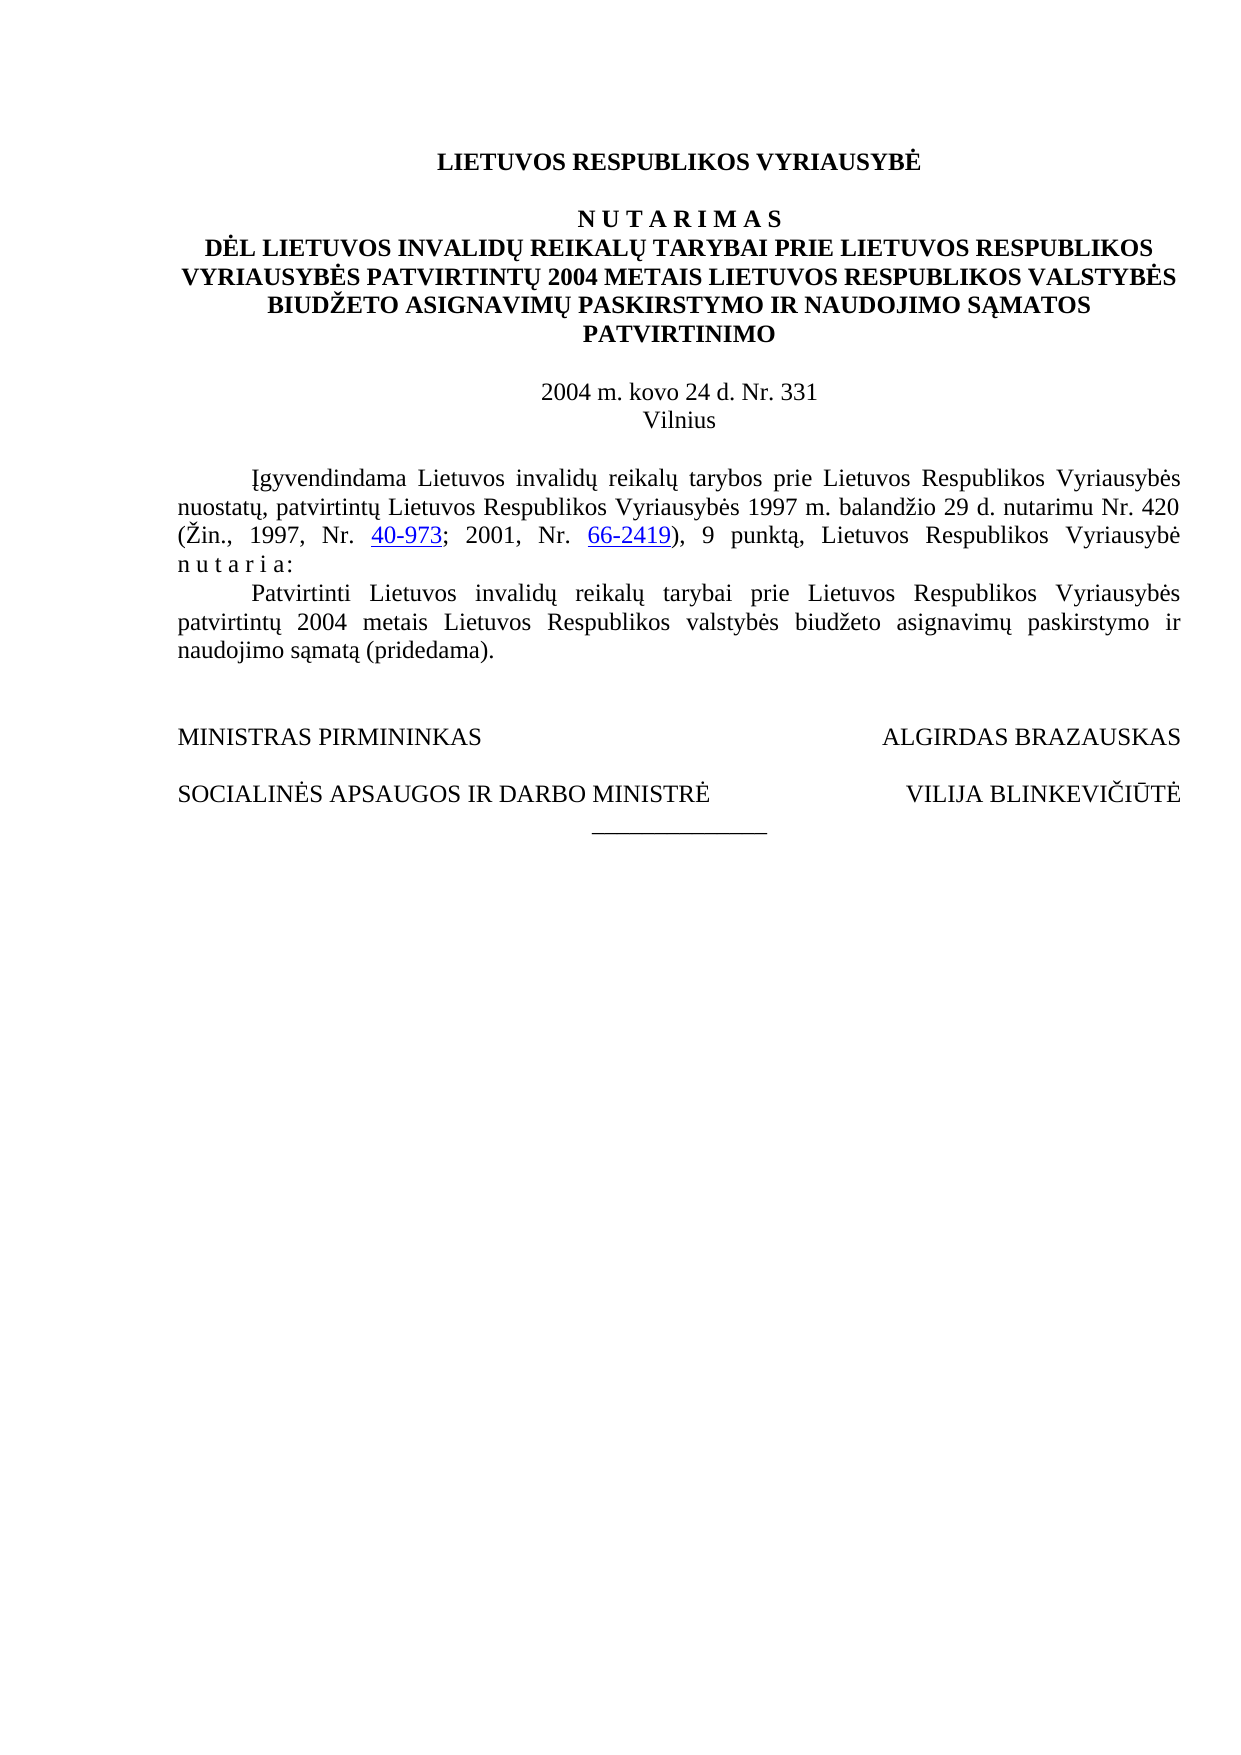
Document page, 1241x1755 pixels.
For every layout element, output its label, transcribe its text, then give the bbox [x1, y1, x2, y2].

text Vilnius [177, 406, 1181, 434]
text DĖL LIETUVOS INVALIDŲ REIKALŲ TARYBAI PRIE LIETUVOS RESPUBLIKOS VYRIAUSYBĖS PATVIRTINTŲ 2004 METAIS LIETUVOS RESPUBLIKOS VALSTYBĖS BIUDŽETO ASIGNAVIMŲ PASKIRSTYMO IR NAUDOJIMO SĄMATOS PATVIRTINIMO [177, 233, 1181, 348]
text 2004 m. kovo 24 d. Nr. 331 [177, 377, 1181, 406]
text ______________ [177, 808, 1181, 837]
text Patvirtinti Lietuvos invalidų reikalų tarybai prie Lietuvos Respublikos Vyriausybės patvirtintų 2004 metais Lietuvos Respublikos valstybės biudžeto asignavimų paskirstymo ir naudojimo sąmatą (pridedama). [177, 578, 1181, 664]
text LIETUVOS RESPUBLIKOS VYRIAUSYBĖ [177, 147, 1181, 176]
text N U T A R I M A S [177, 204, 1181, 233]
text SOCIALINĖS APSAUGOS IR DARBO MINISTRĖ VILIJA BLINKEVIČIŪTĖ [177, 779, 1181, 808]
text Įgyvendindama Lietuvos invalidų reikalų tarybos prie Lietuvos Respublikos Vyriausybės nuostatų, patvirtintų Lietuvos Respublikos Vyriausybės 1997 m. balandžio 29 d. nutarimu Nr. 420 (Žin., 1997, Nr. 40-973; 2001, Nr. 66-2419), 9 punktą, Lietuvos Respublikos Vyriausybė nutaria: [177, 463, 1181, 578]
text MINISTRAS PIRMININKAS ALGIRDAS BRAZAUSKAS [177, 722, 1181, 751]
